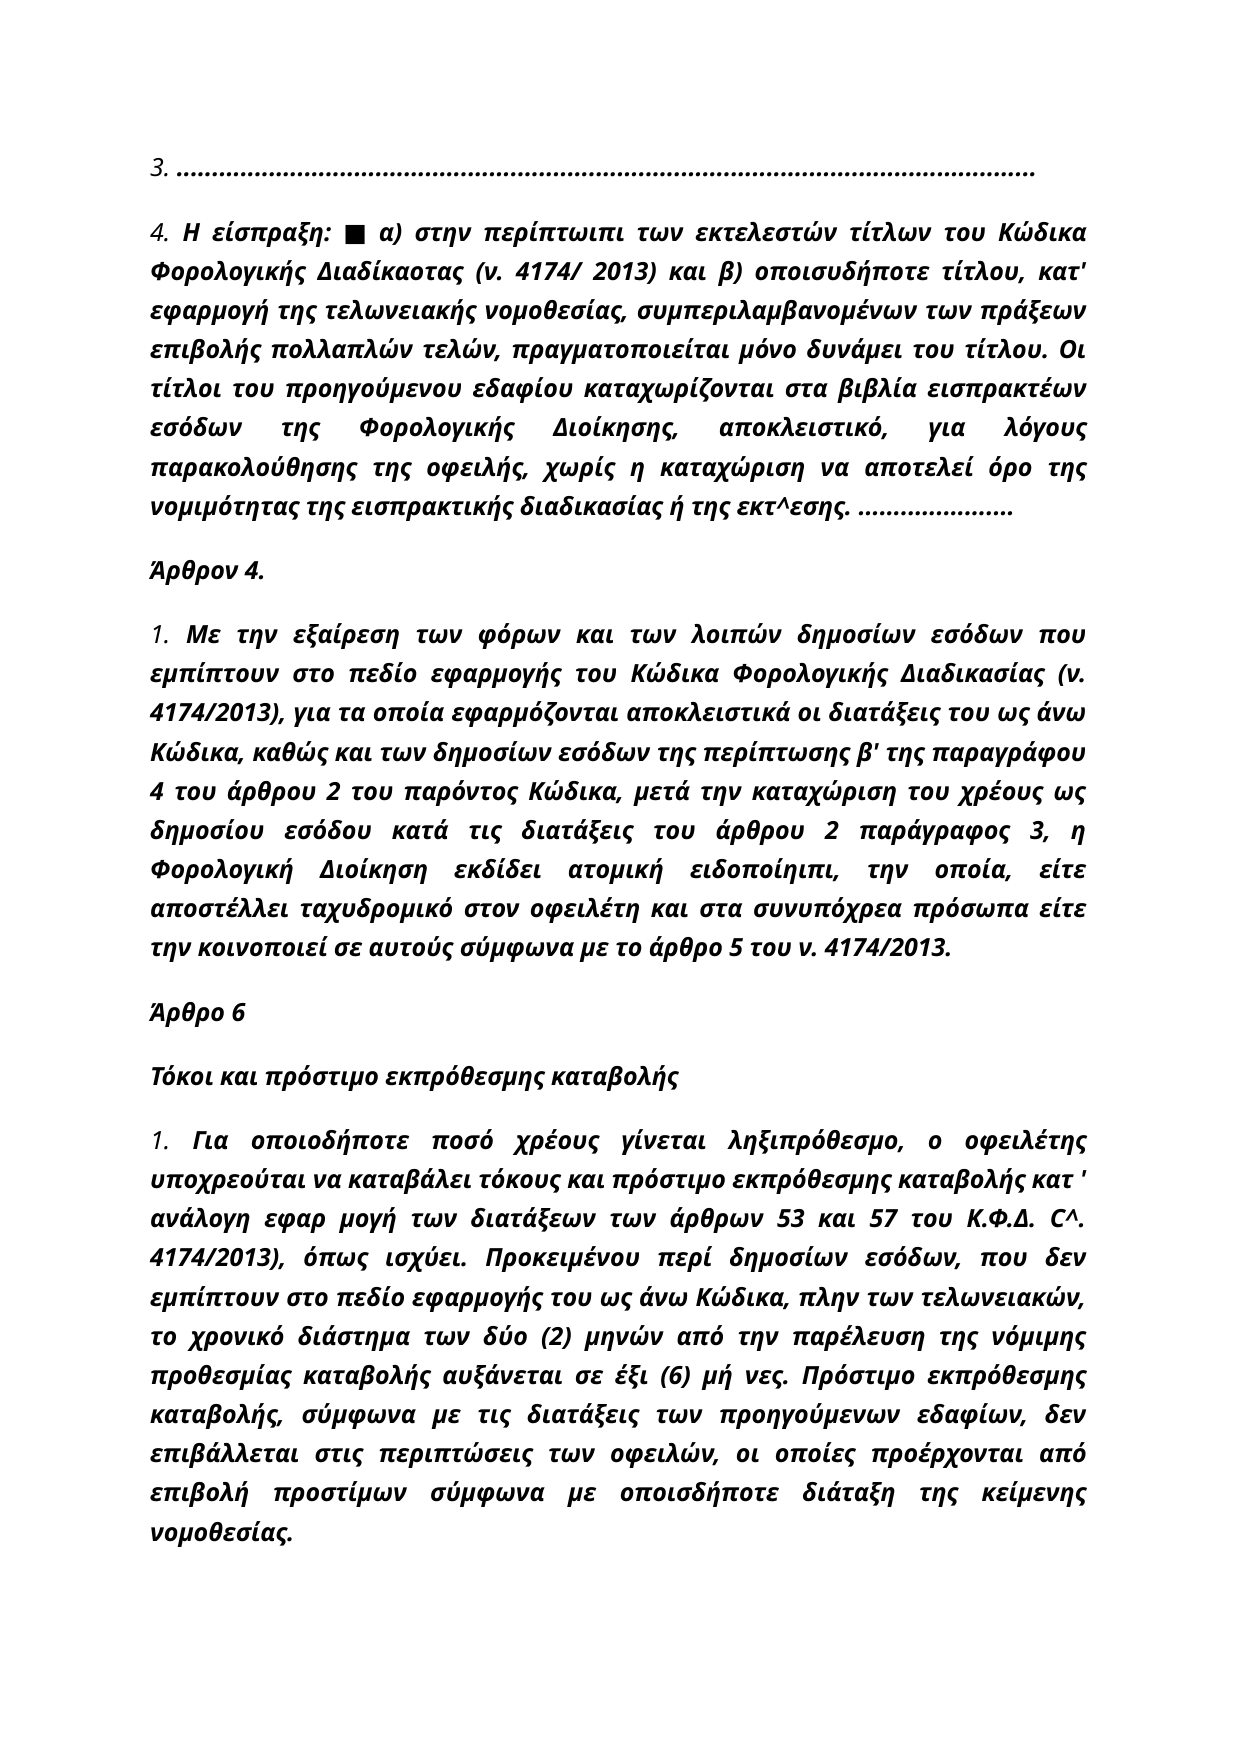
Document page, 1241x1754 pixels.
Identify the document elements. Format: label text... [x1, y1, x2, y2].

text Τόκοι και πρόστιμο εκπρόθεσμης καταβολής [150, 1058, 1090, 1092]
text Άρθρον 4. [150, 552, 1090, 587]
text 1. Για οποιοδήποτε ποσό χρέους γίνεται ληξιπρόθεσμο, ο οφειλέτης υποχρεούται να καταβάλει τόκους και πρόστιμο εκπρόθεσμης καταβολής κατ ' ανάλογη εφαρ μογή των διατάξεων των άρθρων 53 και 57 του Κ.Φ.Δ. C^. 4174/2013), όπως ισχύει. Προκειμένου περί δημοσίων εσόδων, που δεν εμπίπτουν στο πεδίο εφαρμογής του ως άνω Κώδικα, πλην των τελωνειακών, το χρονικό διάστημα των δύο (2) μηνών από την παρέλευση της νόμιμης προθεσμίας καταβολής αυξάνεται σε έξι (6) μή νες. Πρόστιμο εκπρόθεσμης καταβολής, σύμφωνα με τις διατάξεις των προηγούμενων εδαφίων, δεν επιβάλλεται στις περιπτώσεις των οφειλών, οι οποίες προέρχονται από επιβολή προστίμων σύμφωνα με οποισδήποτε διάταξη της κείμενης νομοθεσίας. [150, 1122, 1090, 1548]
text 3. ......................................................................................................................... [150, 150, 1090, 184]
text 4. Η είσπραξη: ■ α) στην περίπτωιπι των εκτελεστών τίτλων του Κώδικα Φορολογικής Διαδίκαοτας (ν. 4174/ 2013) και β) οποισυδήποτε τίτλου, κατ' εφαρμογή της τελωνειακής νομοθεσίας, συμπεριλαμβανομένων των πράξεων επιβολής πολλαπλών τελών, πραγματοποιείται μόνο δυνάμει του τίτλου. Οι τίτλοι του προηγούμενου εδαφίου καταχωρίζονται στα βιβλία εισπρακτέων εσόδων της Φορολογικής Διοίκησης, αποκλειστικό, για λόγους παρακολούθησης της οφειλής, χωρίς η καταχώριση να αποτελεί όρο της νομιμότητας της εισπρακτικής διαδικασίας ή της εκτ^εσης. ...................... [150, 214, 1090, 522]
text Άρθρο 6 [150, 994, 1090, 1028]
text 1. Με την εξαίρεση των φόρων και των λοιπών δημοσίων εσόδων που εμπίπτουν στο πεδίο εφαρμογής του Κώδικα Φορολογικής Διαδικασίας (ν. 4174/2013), για τα οποία εφαρμόζονται αποκλειστικά οι διατάξεις του ως άνω Κώδικα, καθώς και των δημοσίων εσόδων της περίπτωσης β' της παραγράφου 4 του άρθρου 2 του παρόντος Κώδικα, μετά την καταχώριση του χρέους ως δημοσίου εσόδου κατά τις διατάξεις του άρθρου 2 παράγραφος 3, η Φορολογική Διοίκηση εκδίδει ατομική ειδοποίηιπι, την οποία, είτε αποστέλλει ταχυδρομικό στον οφειλέτη και στα συνυπόχρεα πρόσωπα είτε την κοινοποιεί σε αυτούς σύμφωνα με το άρθρο 5 του ν. 4174/2013. [150, 617, 1090, 964]
